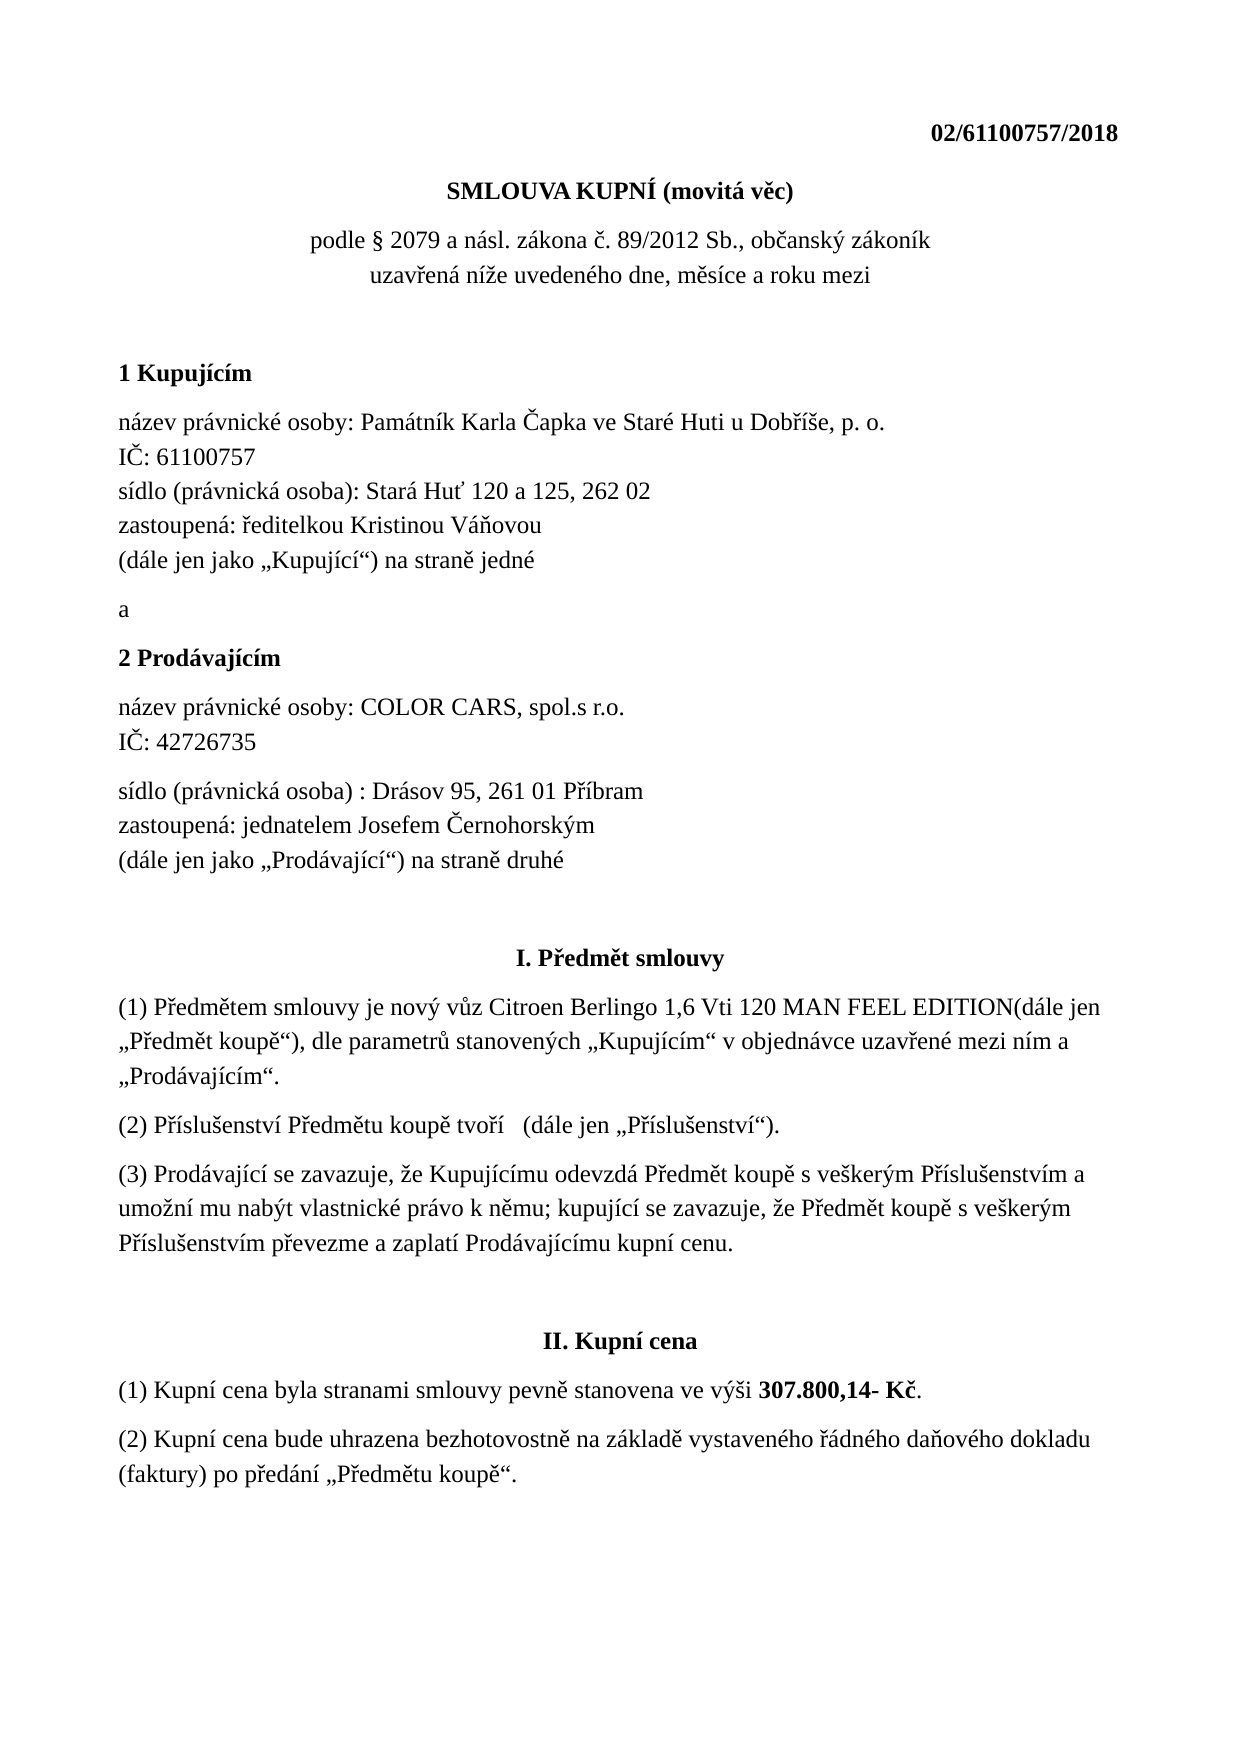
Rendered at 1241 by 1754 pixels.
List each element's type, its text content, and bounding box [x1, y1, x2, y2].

text sídlo (právnická osoba) : Drásov 95, 261 01 Příbram zastoupená: jednatelem Josefem Černohorským (dále jen jako „Prodávající“) na straně druhé [118, 776, 1122, 873]
text I. Předmět smlouvy [118, 943, 1122, 972]
text 2 Prodávajícím [118, 643, 1122, 672]
text název právnické osoby: Památník Karla Čapka ve Staré Huti u Dobříše, p. o. IČ: 61100757 sídlo (právnická osoba): Stará Huť 120 a 125, 262 02 zastoupená: ředitelkou Kristinou Váňovou (dále jen jako „Kupující“) na straně jedné [118, 407, 1122, 574]
text podle § 2079 a násl. zákona č. 89/2012 Sb., občanský zákoník uzavřená níže uvedeného dne, měsíce a roku mezi [118, 225, 1122, 289]
text (2) Příslušenství Předmětu koupě tvoří (dále jen „Příslušenství“). [118, 1110, 1122, 1139]
text a [118, 594, 1122, 623]
text SMLOUVA KUPNÍ (movitá věc) [118, 176, 1122, 205]
text (2) Kupní cena bude uhrazena bezhotovostně na základě vystaveného řádného daňového dokladu (faktury) po předání „Předmětu koupě“. [118, 1424, 1122, 1487]
text (1) Předmětem smlouvy je nový vůz Citroen Berlingo 1,6 Vti 120 MAN FEEL EDITION(dále jen „Předmět koupě“), dle parametrů stanovených „Kupujícím“ v objednávce uzavřené mezi ním a „Prodávajícím“. [118, 992, 1122, 1089]
text II. Kupní cena [118, 1326, 1122, 1355]
text 1 Kupujícím [118, 358, 1122, 387]
text (3) Prodávající se zavazuje, že Kupujícímu odevzdá Předmět koupě s veškerým Příslušenstvím a umožní mu nabýt vlastnické právo k němu; kupující se zavazuje, že Předmět koupě s veškerým Příslušenstvím převezme a zaplatí Prodávajícímu kupní cenu. [118, 1159, 1122, 1257]
text (1) Kupní cena byla stranami smlouvy pevně stanovena ve výši 307.800,14- Kč. [118, 1375, 1122, 1404]
text název právnické osoby: COLOR CARS, spol.s r.o. IČ: 42726735 [118, 692, 1122, 755]
